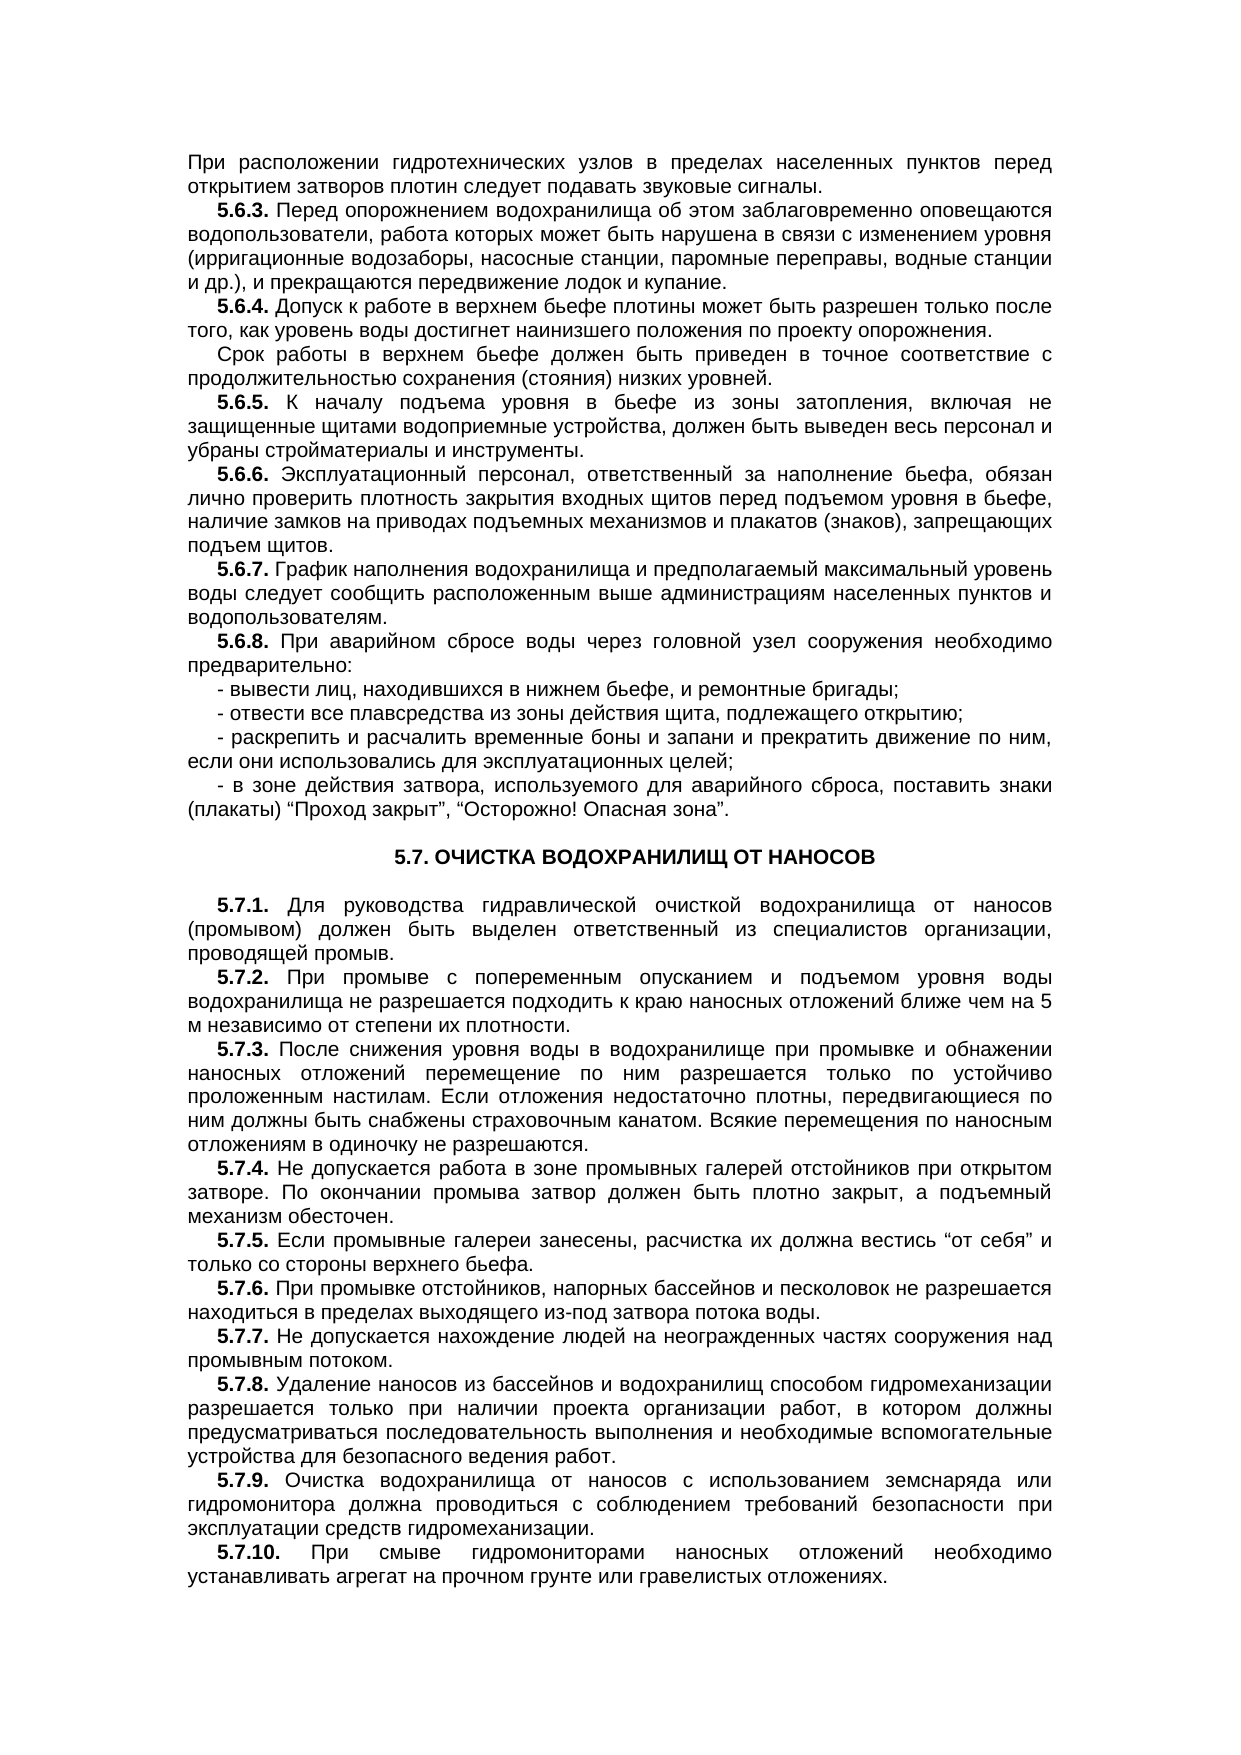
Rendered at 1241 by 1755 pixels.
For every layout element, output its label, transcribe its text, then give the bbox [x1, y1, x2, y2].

text - отвести все плавсредства из зоны действия щита, подлежащего открытию; [187, 701, 1053, 725]
text - раскрепить и расчалить временные боны и запани и прекратить движение по ним, если они использовались для эксплуатационных целей; [187, 725, 1053, 773]
text 5.6.6. Эксплуатационный персонал, ответственный за наполнение бьефа, обязан лично проверить плотность закрытия входных щитов перед подъемом уровня в бьефе, наличие замков на приводах подъемных механизмов и плакатов (знаков), запрещающих подъем щитов. [187, 461, 1053, 557]
text 5.7.4. Не допускается работа в зоне промывных галерей отстойников при открытом затворе. По окончании промыва затвор должен быть плотно закрыт, а подъемный механизм обесточен. [187, 1156, 1053, 1228]
text 5.7.7. Не допускается нахождение людей на неогражденных частях сооружения над промывным потоком. [187, 1324, 1053, 1372]
text 5.7.3. После снижения уровня воды в водохранилище при промывке и обнажении наносных отложений перемещение по ним разрешается только по устойчиво проложенным настилам. Если отложения недостаточно плотны, передвигающиеся по ним должны быть снабжены страховочным канатом. Всякие перемещения по наносным отложениям в одиночку не разрешаются. [187, 1036, 1053, 1156]
text 5.6.3. Перед опорожнением водохранилища об этом заблаговременно оповещаются водопользователи, работа которых может быть нарушена в связи с изменением уровня (ирригационные водозаборы, насосные станции, паромные переправы, водные станции и др.), и прекращаются передвижение лодок и купание. [187, 198, 1053, 294]
text 5.7.9. Очистка водохранилища от наносов с использованием земснаряда или гидромонитора должна проводиться с соблюдением требований безопасности при эксплуатации средств гидромеханизации. [187, 1468, 1053, 1539]
text 5.7.1. Для руководства гидравлической очисткой водохранилища от наносов (промывом) должен быть выделен ответственный из специалистов организации, проводящей промыв. [187, 893, 1053, 964]
text 5.6.4. Допуск к работе в верхнем бьефе плотины может быть разрешен только после того, как уровень воды достигнет наинизшего положения по проекту опорожнения. [187, 294, 1053, 342]
text 5.6.7. График наполнения водохранилища и предполагаемый максимальный уровень воды следует сообщить расположенным выше администрациям населенных пунктов и водопользователям. [187, 557, 1053, 629]
text При расположении гидротехнических узлов в пределах населенных пунктов перед открытием затворов плотин следует подавать звуковые сигналы. [187, 150, 1053, 198]
text - в зоне действия затвора, используемого для аварийного сброса, поставить знаки (плакаты) “Проход закрыт”, “Осторожно! Опасная зона”. [187, 773, 1053, 821]
text 5.6.8. При аварийном сбросе воды через головной узел сооружения необходимо предварительно: [187, 629, 1053, 677]
text 5.7.6. При промывке отстойников, напорных бассейнов и песколовок не разрешается находиться в пределах выходящего из-под затвора потока воды. [187, 1276, 1053, 1324]
text Срок работы в верхнем бьефе должен быть приведен в точное соответствие с продолжительностью сохранения (стояния) низких уровней. [187, 342, 1053, 389]
text 5.7.2. При промыве с попеременным опусканием и подъемом уровня воды водохранилища не разрешается подходить к краю наносных отложений ближе чем на 5 м независимо от степени их плотности. [187, 964, 1053, 1036]
text 5.7. ОЧИСТКА ВОДОХРАНИЛИЩ ОТ НАНОСОВ [187, 845, 1053, 869]
text 5.7.10. При смыве гидромониторами наносных отложений необходимо устанавливать агрегат на прочном грунте или гравелистых отложениях. [187, 1539, 1053, 1587]
text 5.7.5. Если промывные галереи занесены, расчистка их должна вестись “от себя” и только со стороны верхнего бьефа. [187, 1228, 1053, 1276]
text 5.6.5. К началу подъема уровня в бьефе из зоны затопления, включая не защищенные щитами водоприемные устройства, должен быть выведен весь персонал и убраны стройматериалы и инструменты. [187, 389, 1053, 461]
text 5.7.8. Удаление наносов из бассейнов и водохранилищ способом гидромеханизации разрешается только при наличии проекта организации работ, в котором должны предусматриваться последовательность выполнения и необходимые вспомогательные устройства для безопасного ведения работ. [187, 1372, 1053, 1468]
text - вывести лиц, находившихся в нижнем бьефе, и ремонтные бригады; [187, 677, 1053, 701]
